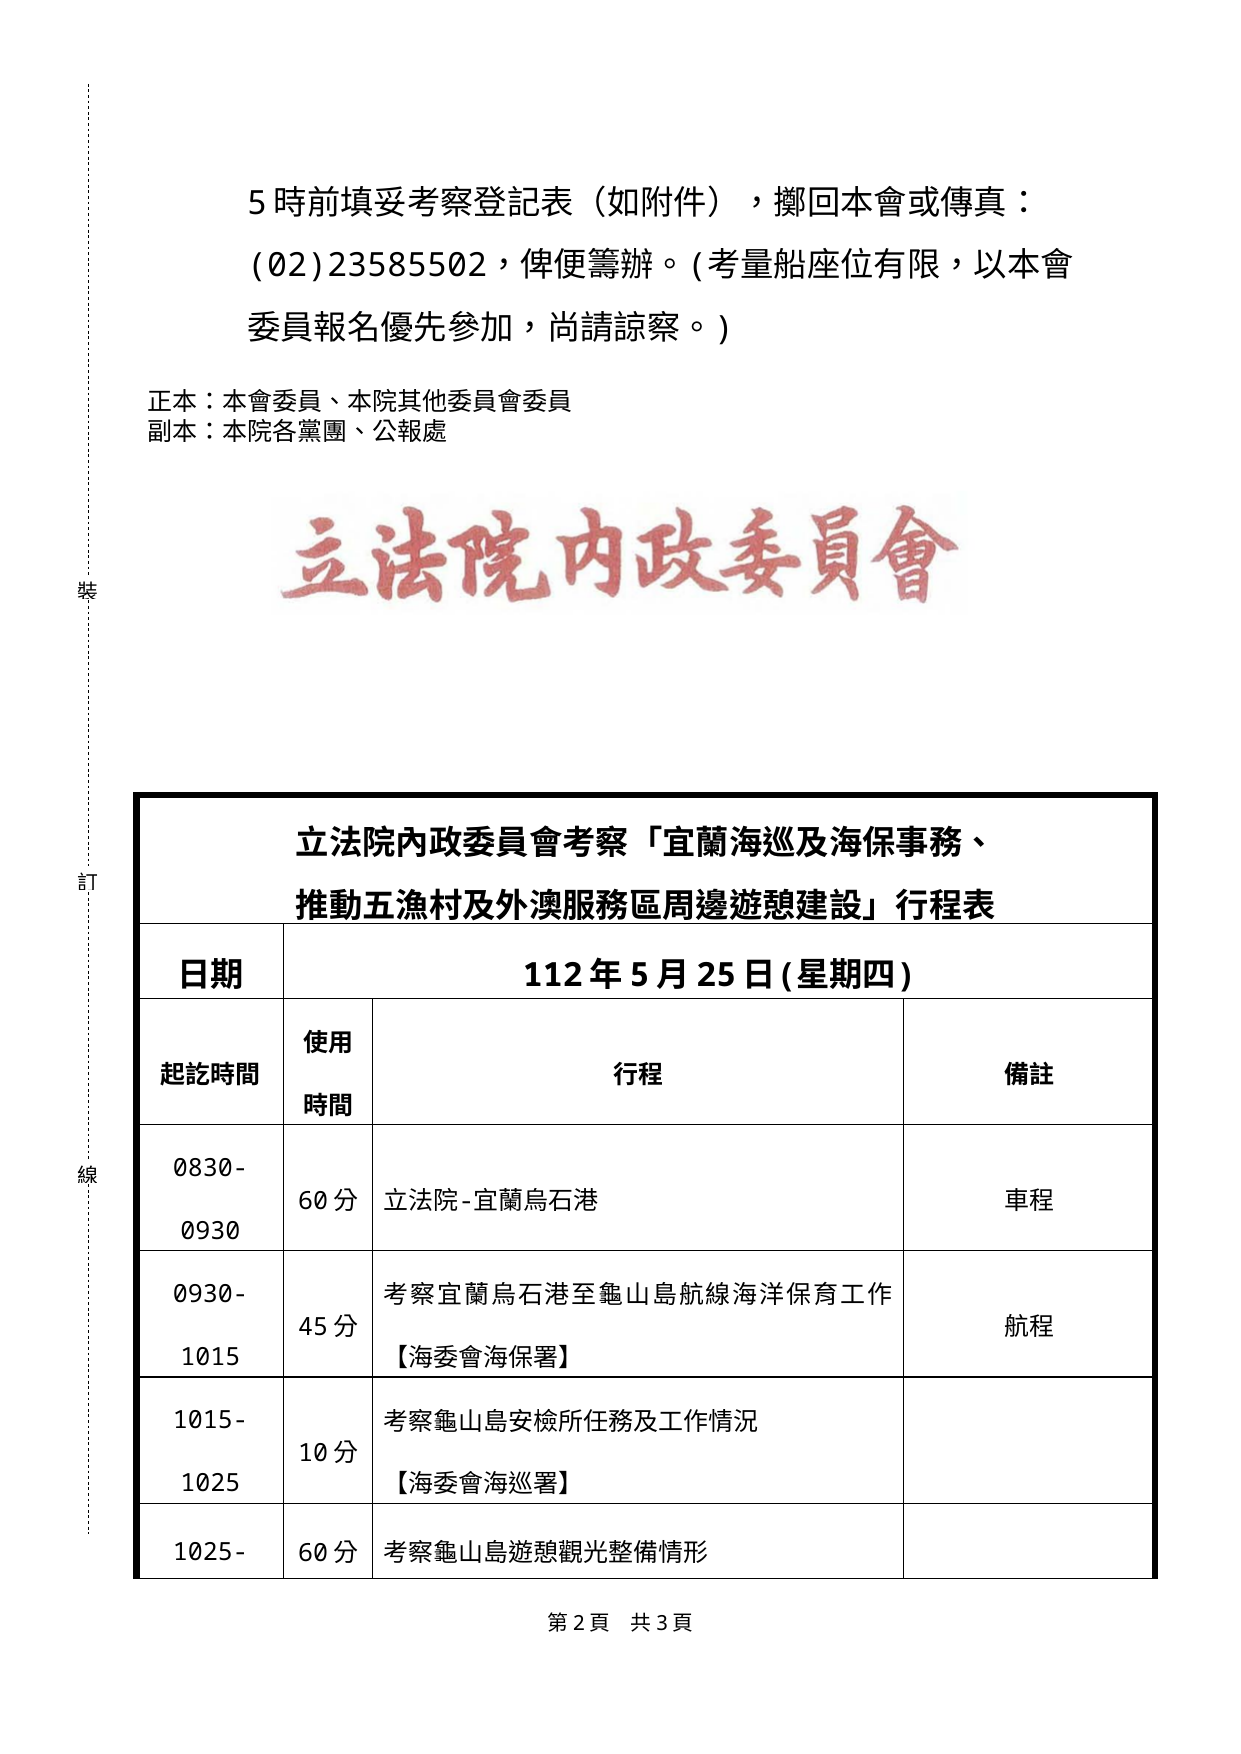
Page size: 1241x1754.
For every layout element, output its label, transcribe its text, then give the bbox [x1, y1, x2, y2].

table_cell 1025- [140, 1504, 283, 1577]
table_cell 車程 [904, 1125, 1152, 1250]
table_cell 60分 [284, 1125, 372, 1250]
table_cell 0930-1015 [140, 1251, 283, 1376]
table_cell 使用時間 [284, 999, 372, 1124]
table_cell 考察宜蘭烏石港至龜山島航線海洋保育工作【海委會海保署】 [373, 1251, 903, 1376]
table_cell 考察龜山島遊憩觀光整備情形 [373, 1504, 903, 1577]
table_cell 1015-1025 [140, 1378, 283, 1502]
table_cell 日期 [140, 924, 283, 998]
table_cell 備註 [904, 999, 1152, 1124]
table_cell 112年5月25日(星期四) [284, 924, 1152, 998]
table_cell 航程 [904, 1251, 1152, 1376]
table_cell 行程 [373, 999, 903, 1124]
table_cell 0830-0930 [140, 1125, 283, 1250]
text 正本：本會委員、本院其他委員會委員 [148, 358, 1092, 421]
text 副本：本院各黨團、公報處 [148, 421, 1092, 446]
table_cell 45分 [284, 1251, 372, 1376]
table_cell 起訖時間 [140, 999, 283, 1124]
table_header 立法院內政委員會考察「宜蘭海巡及海保事務、 推動五漁村及外澳服務區周邊遊憩建設」行程表 [140, 798, 1152, 923]
list 5時前填妥考察登記表（如附件），擲回本會或傳真：(02)23585502，俾便籌辦。(考量船座位有限，以本會委員報名優先參加，尚請諒察。) [181, 158, 1092, 346]
table_cell 60分 [284, 1504, 372, 1577]
table_cell 10分 [284, 1378, 372, 1502]
table_cell 立法院-宜蘭烏石港 [373, 1125, 903, 1250]
table_cell [904, 1378, 1152, 1502]
table_cell [904, 1504, 1152, 1577]
table_cell 考察龜山島安檢所任務及工作情況 【海委會海巡署】 [373, 1378, 903, 1502]
